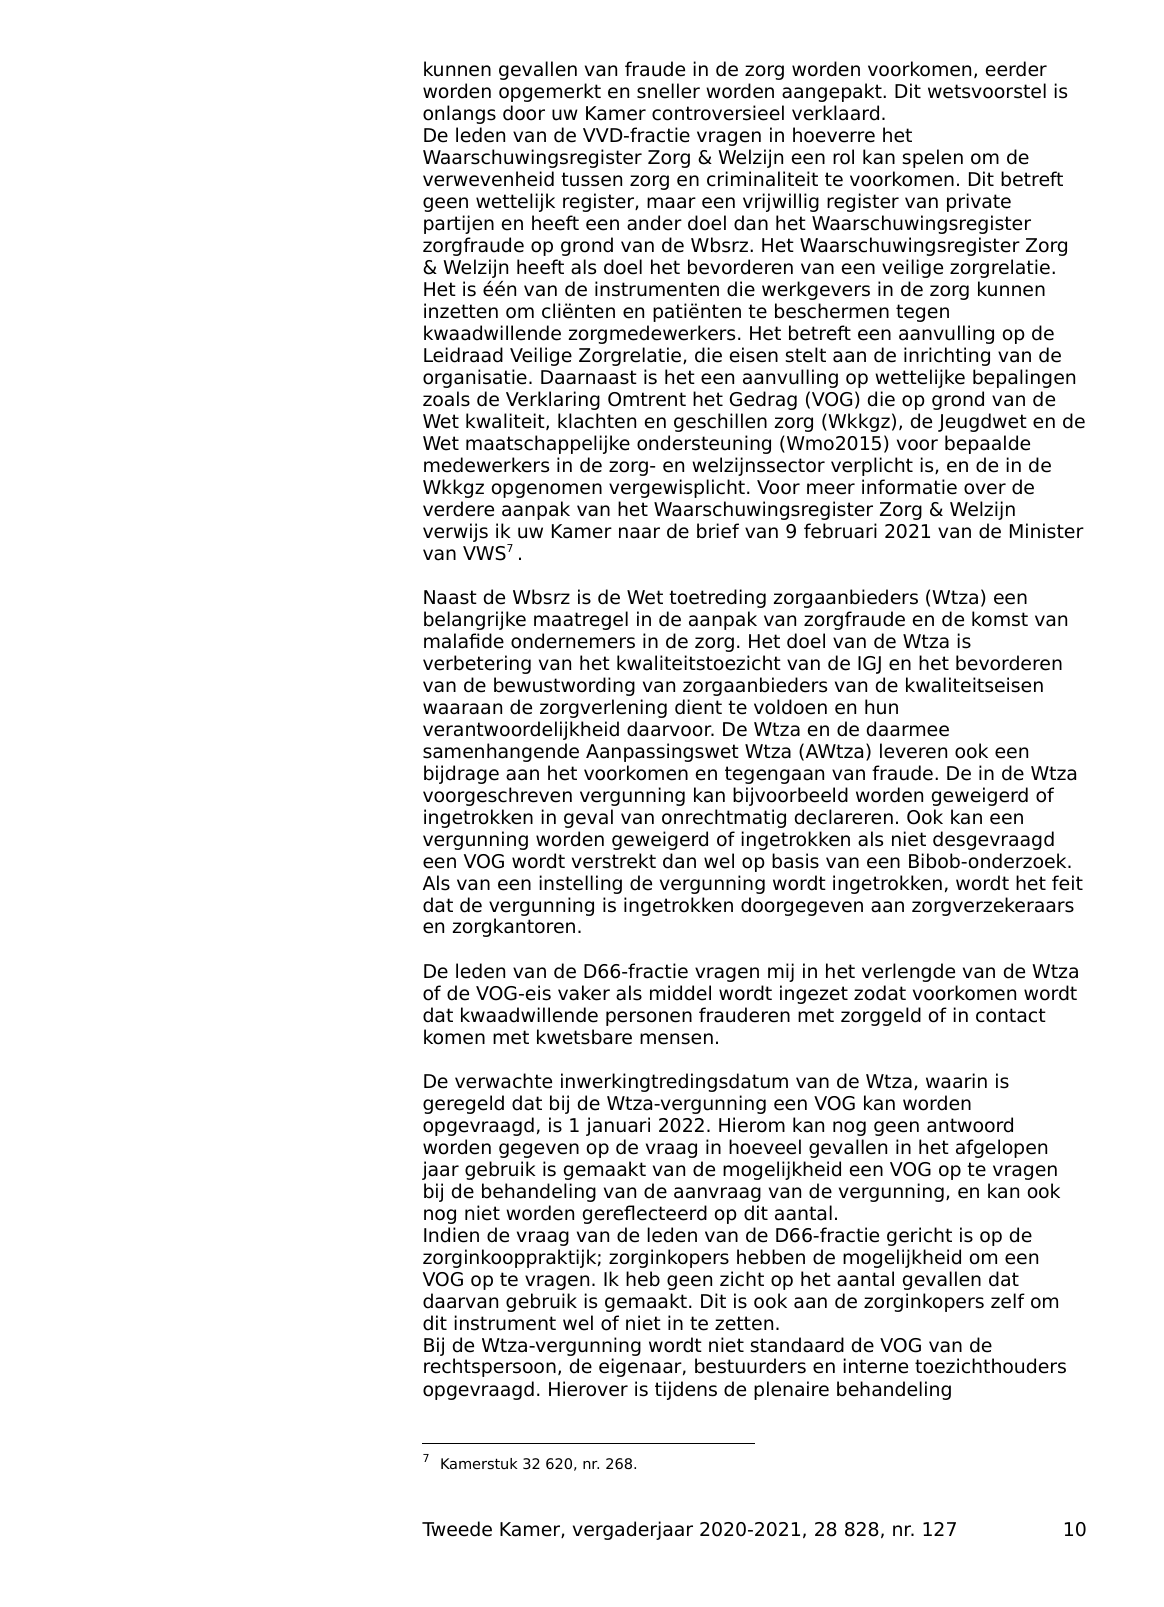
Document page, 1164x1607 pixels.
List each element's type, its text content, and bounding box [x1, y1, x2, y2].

text kunnen gevallen van fraude in de zorg worden voorkomen, eerder worden opgemerkt en sneller worden aangepakt. Dit wetsvoorstel is onlangs door uw Kamer controversieel verklaard. [422, 59, 1087, 125]
text De leden van de D66-fractie vragen mij in het verlengde van de Wtza of de VOG-eis vaker als middel wordt ingezet zodat voorkomen wordt dat kwaadwillende personen frauderen met zorggeld of in contact komen met kwetsbare mensen. [422, 961, 1087, 1048]
text Indien de vraag van de leden van de D66-fractie gericht is op de zorginkooppraktijk; zorginkopers hebben de mogelijkheid om een VOG op te vragen. Ik heb geen zicht op het aantal gevallen dat daarvan gebruik is gemaakt. Dit is ook aan de zorginkopers zelf om dit instrument wel of niet in te zetten. [422, 1224, 1087, 1334]
text Bij de Wtza-vergunning wordt niet standaard de VOG van de rechtspersoon, de eigenaar, bestuurders en interne toezichthouders opgevraagd. Hierover is tijdens de plenaire behandeling [422, 1334, 1087, 1400]
text Kamerstuk 32 620, nr. 268. [422, 1452, 1087, 1474]
text De verwachte inwerkingtredingsdatum van de Wtza, waarin is geregeld dat bij de Wtza-vergunning een VOG kan worden opgevraagd, is 1 januari 2022. Hierom kan nog geen antwoord worden gegeven op de vraag in hoeveel gevallen in het afgelopen jaar gebruik is gemaakt van de mogelijkheid een VOG op te vragen bij de behandeling van de aanvraag van de vergunning, en kan ook nog niet worden gereflecteerd op dit aantal. [422, 1071, 1087, 1224]
text Naast de Wbsrz is de Wet toetreding zorgaanbieders (Wtza) een belangrijke maatregel in de aanpak van zorgfraude en de komst van malafide ondernemers in de zorg. Het doel van de Wtza is verbetering van het kwaliteitstoezicht van de IGJ en het bevorderen van de bewustwording van zorgaanbieders van de kwaliteitseisen waaraan de zorgverlening dient te voldoen en hun verantwoordelijkheid daarvoor. De Wtza en de daarmee samenhangende Aanpassingswet Wtza (AWtza) leveren ook een bijdrage aan het voorkomen en tegengaan van fraude. De in de Wtza voorgeschreven vergunning kan bijvoorbeeld worden geweigerd of ingetrokken in geval van onrechtmatig declareren. Ook kan een vergunning worden geweigerd of ingetrokken als niet desgevraagd een VOG wordt verstrekt dan wel op basis van een Bibob-onderzoek. Als van een instelling de vergunning wordt ingetrokken, wordt het feit dat de vergunning is ingetrokken doorgegeven aan zorgverzekeraars en zorgkantoren. [422, 587, 1087, 938]
text De leden van de VVD-fractie vragen in hoeverre het Waarschuwingsregister Zorg & Welzijn een rol kan spelen om de verwevenheid tussen zorg en criminaliteit te voorkomen. Dit betreft geen wettelijk register, maar een vrijwillig register van private partijen en heeft een ander doel dan het Waarschuwingsregister zorgfraude op grond van de Wbsrz. Het Waarschuwingsregister Zorg & Welzijn heeft als doel het bevorderen van een veilige zorgrelatie. Het is één van de instrumenten die werkgevers in de zorg kunnen inzetten om cliënten en patiënten te beschermen tegen kwaadwillende zorgmedewerkers. Het betreft een aanvulling op de Leidraad Veilige Zorgrelatie, die eisen stelt aan de inrichting van de organisatie. Daarnaast is het een aanvulling op wettelijke bepalingen zoals de Verklaring Omtrent het Gedrag (VOG) die op grond van de Wet kwaliteit, klachten en geschillen zorg (Wkkgz), de Jeugdwet en de Wet maatschappelijke ondersteuning (Wmo2015) voor bepaalde medewerkers in de zorg- en welzijnssector verplicht is, en de in de Wkkgz opgenomen vergewisplicht. Voor meer informatie over de verdere aanpak van het Waarschuwingsregister Zorg & Welzijn verwijs ik uw Kamer naar de brief van 9 februari 2021 van de Minister van VWS. [422, 125, 1087, 564]
